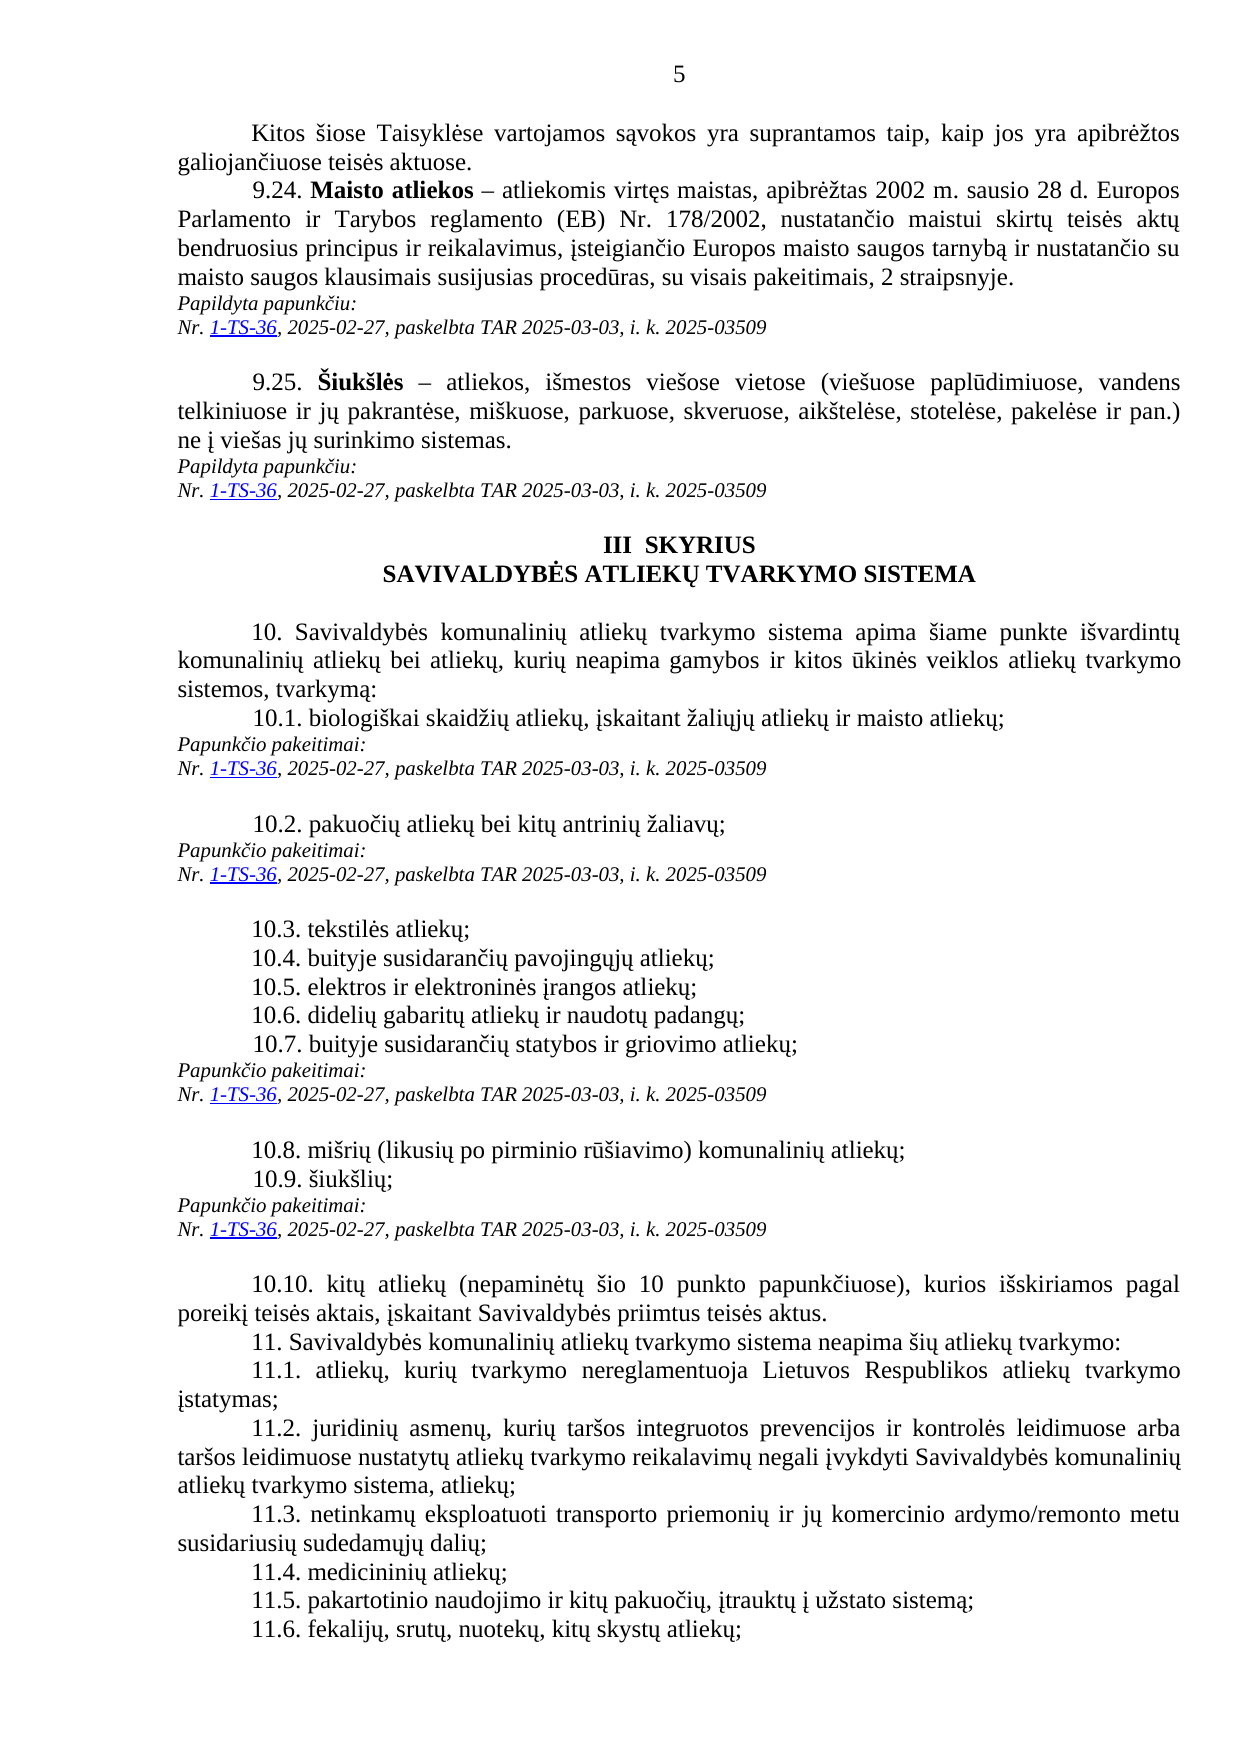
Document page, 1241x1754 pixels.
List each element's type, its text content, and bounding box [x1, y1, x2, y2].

text Kitos šiose Taisyklėse vartojamos sąvokos yra suprantamos taip, kaip jos yra apibrėžtos galiojančiuose teisės aktuose. [177, 118, 1181, 176]
text 11.4. medicininių atliekų; [177, 1557, 1181, 1586]
text Nr. 1-TS-36, 2025-02-27, paskelbta TAR 2025-03-03, i. k. 2025-03509 [177, 862, 1181, 886]
text Papildyta papunkčiu: [177, 454, 1181, 478]
text Nr. 1-TS-36, 2025-02-27, paskelbta TAR 2025-03-03, i. k. 2025-03509 [177, 1082, 1181, 1106]
text 10.4. buityje susidarančių pavojingųjų atliekų; [177, 943, 1181, 972]
text 11.5. pakartotinio naudojimo ir kitų pakuočių, įtrauktų į užstato sistemą; [177, 1586, 1181, 1614]
text 11.2. juridinių asmenų, kurių taršos integruotos prevencijos ir kontrolės leidimuose arba taršos leidimuose nustatytų atliekų tvarkymo reikalavimų negali įvykdyti Savivaldybės komunalinių atliekų tvarkymo sistema, atliekų; [177, 1413, 1181, 1499]
text Papunkčio pakeitimai: [177, 732, 1181, 756]
text 10.9. šiukšlių; [177, 1164, 1181, 1192]
text 10.2. pakuočių atliekų bei kitų antrinių žaliavų; [177, 809, 1181, 837]
text 11. Savivaldybės komunalinių atliekų tvarkymo sistema neapima šių atliekų tvarkymo: [177, 1327, 1181, 1356]
text Papunkčio pakeitimai: [177, 837, 1181, 862]
text 10.1. biologiškai skaidžių atliekų, įskaitant žaliųjų atliekų ir maisto atliekų; [177, 703, 1181, 732]
text 11.6. fekalijų, srutų, nuotekų, kitų skystų atliekų; [177, 1614, 1181, 1643]
text 11.3. netinkamų eksploatuoti transporto priemonių ir jų komercinio ardymo/remonto metu susidariusių sudedamųjų dalių; [177, 1499, 1181, 1557]
text Nr. 1-TS-36, 2025-02-27, paskelbta TAR 2025-03-03, i. k. 2025-03509 [177, 478, 1181, 502]
text 10.8. mišrių (likusių po pirminio rūšiavimo) komunalinių atliekų; [177, 1135, 1181, 1164]
text 10.6. didelių gabaritų atliekų ir naudotų padangų; [177, 1001, 1181, 1029]
text SAVIVALDYBĖS ATLIEKŲ TVARKYMO SISTEMA [177, 559, 1181, 588]
text 9.24. Maisto atliekos – atliekomis virtęs maistas, apibrėžtas 2002 m. sausio 28 d. Europos Parlamento ir Tarybos reglamento (EB) Nr. 178/2002, nustatančio maistui skirtų teisės aktų bendruosius principus ir reikalavimus, įsteigiančio Europos maisto saugos tarnybą ir nustatančio su maisto saugos klausimais susijusias procedūras, su visais pakeitimais, 2 straipsnyje. [177, 176, 1181, 291]
text 10.7. buityje susidarančių statybos ir griovimo atliekų; [177, 1029, 1181, 1058]
text Nr. 1-TS-36, 2025-02-27, paskelbta TAR 2025-03-03, i. k. 2025-03509 [177, 315, 1181, 339]
text 10. Savivaldybės komunalinių atliekų tvarkymo sistema apima šiame punkte išvardintų komunalinių atliekų bei atliekų, kurių neapima gamybos ir kitos ūkinės veiklos atliekų tvarkymo sistemos, tvarkymą: [177, 617, 1181, 703]
text 10.10. kitų atliekų (nepaminėtų šio 10 punkto papunkčiuose), kurios išskiriamos pagal poreikį teisės aktais, įskaitant Savivaldybės priimtus teisės aktus. [177, 1269, 1181, 1327]
text III SKYRIUS [177, 531, 1181, 559]
text 11.1. atliekų, kurių tvarkymo nereglamentuoja Lietuvos Respublikos atliekų tvarkymo įstatymas; [177, 1356, 1181, 1413]
text Papildyta papunkčiu: [177, 291, 1181, 315]
text Papunkčio pakeitimai: [177, 1192, 1181, 1217]
text 9.25. Šiukšlės – atliekos, išmestos viešose vietose (viešuose paplūdimiuose, vandens telkiniuose ir jų pakrantėse, miškuose, parkuose, skveruose, aikštelėse, stotelėse, pakelėse ir pan.) ne į viešas jų surinkimo sistemas. [177, 367, 1181, 454]
text 10.3. tekstilės atliekų; [177, 914, 1181, 943]
text Nr. 1-TS-36, 2025-02-27, paskelbta TAR 2025-03-03, i. k. 2025-03509 [177, 756, 1181, 780]
text 10.5. elektros ir elektroninės įrangos atliekų; [177, 972, 1181, 1001]
text Nr. 1-TS-36, 2025-02-27, paskelbta TAR 2025-03-03, i. k. 2025-03509 [177, 1217, 1181, 1241]
text Papunkčio pakeitimai: [177, 1058, 1181, 1082]
